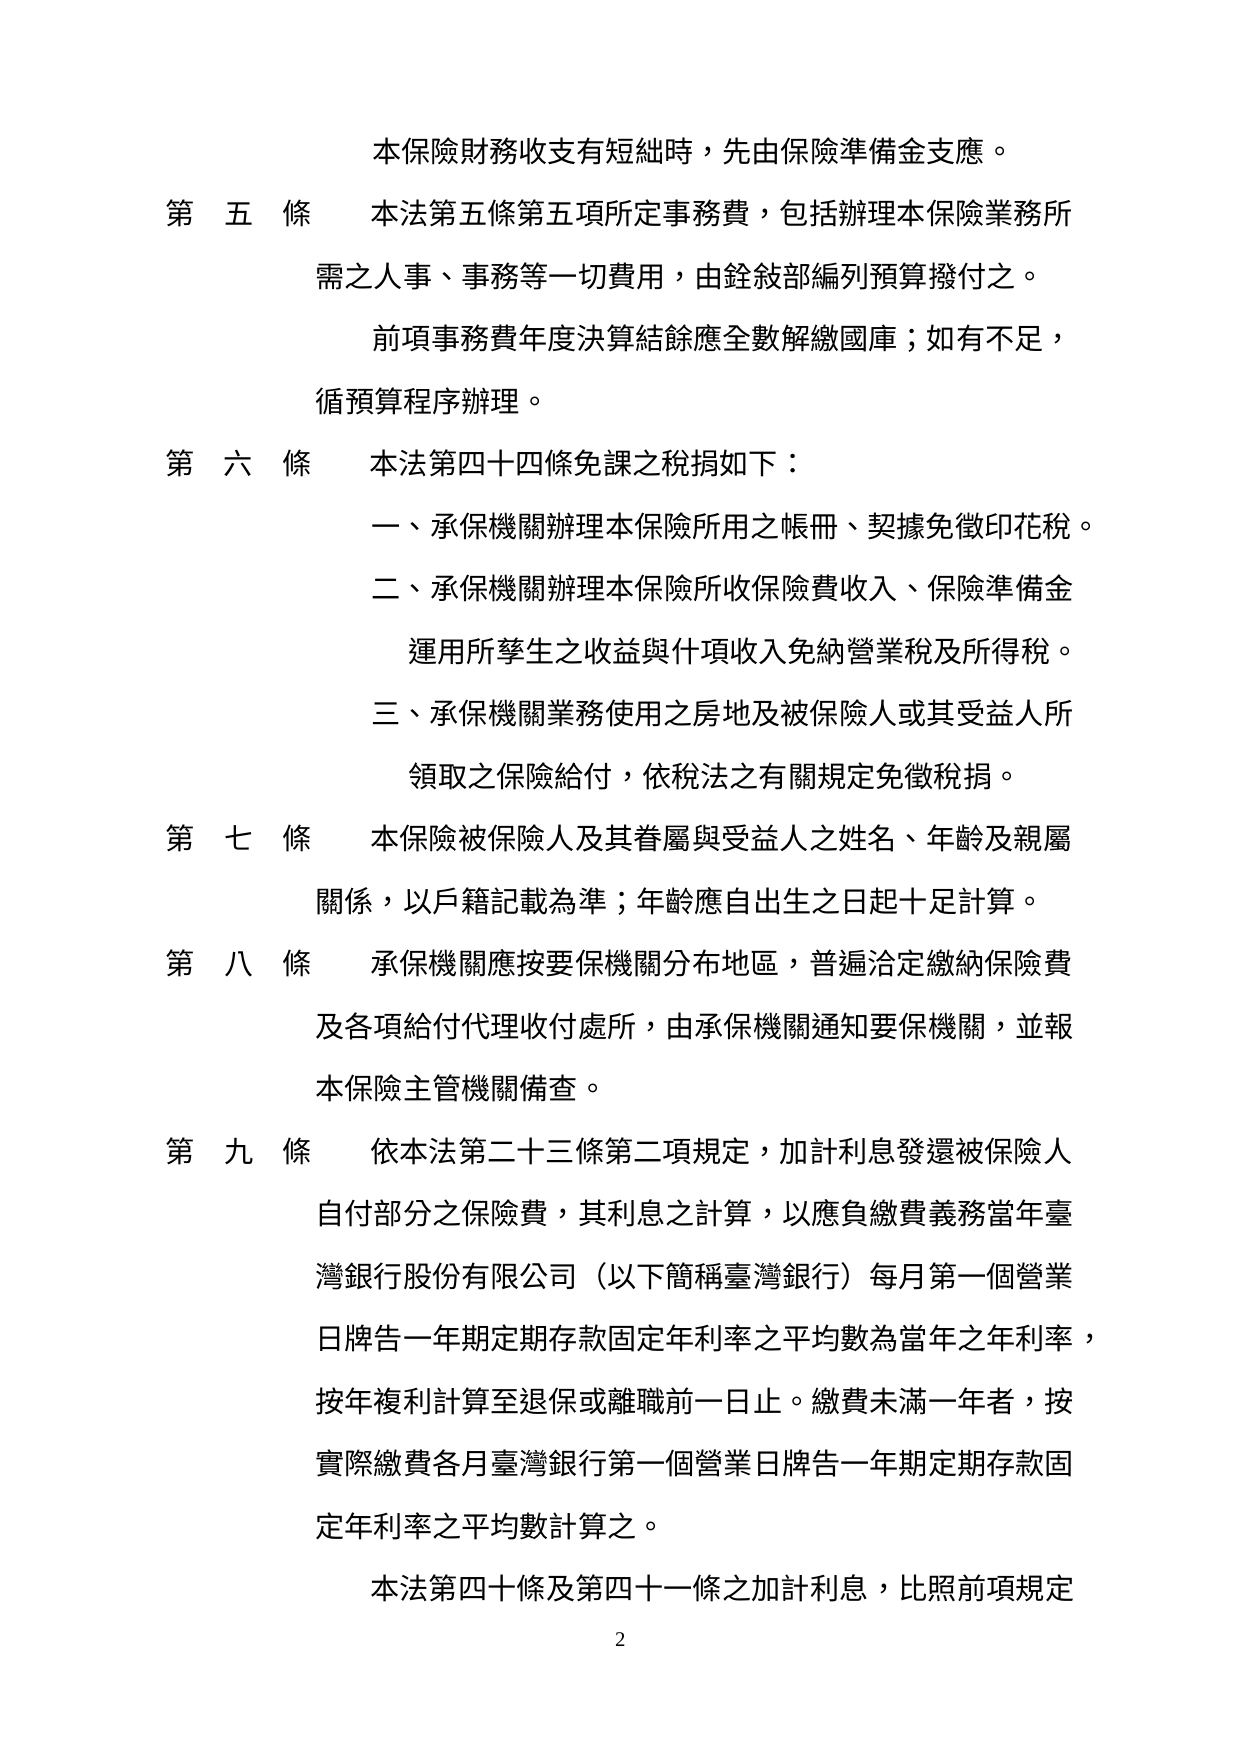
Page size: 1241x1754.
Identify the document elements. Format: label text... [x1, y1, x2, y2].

text 第 九 條 依本法第二十三條第二項規定，加計利息發還被保險人自付部分之保險費，其利息之計算，以應負繳費義務當年臺灣銀行股份有限公司（以下簡稱臺灣銀行）每月第一個營業日牌告一年期定期存款固定年利率之平均數為當年之年利率，按年複利計算至退保或離職前一日止。繳費未滿一年者，按實際繳費各月臺灣銀行第一個營業日牌告一年期定期存款固定年利率之平均數計算之。 [165, 1108, 1075, 1545]
text 前項事務費年度決算結餘應全數解繳國庫；如有不足，循預算程序辦理。 [314, 295, 1075, 420]
text 第 五 條 本法第五條第五項所定事務費，包括辦理本保險業務所需之人事、事務等一切費用，由銓敍部編列預算撥付之。 [165, 170, 1075, 295]
text 本法第四十條及第四十一條之加計利息，比照前項規定 [315, 1545, 1075, 1608]
text 二、承保機關辦理本保險所收保險費收入、保險準備金運用所孳生之收益與什項收入免納營業稅及所得稅。 [371, 545, 1075, 670]
text 本保險財務收支有短絀時，先由保險準備金支應。 [259, 108, 1075, 170]
text 第 八 條 承保機關應按要保機關分布地區，普遍洽定繳納保險費及各項給付代理收付處所，由承保機關通知要保機關，並報本保險主管機關備查。 [165, 920, 1075, 1108]
text 一、承保機關辦理本保險所用之帳冊、契據免徵印花稅。 [371, 483, 1075, 545]
text 第 六 條 本法第四十四條免課之稅捐如下： [165, 420, 1075, 483]
text 第 七 條 本保險被保險人及其眷屬與受益人之姓名、年齡及親屬關係，以戶籍記載為準；年齡應自出生之日起十足計算。 [165, 795, 1075, 920]
text 三、承保機關業務使用之房地及被保險人或其受益人所領取之保險給付，依稅法之有關規定免徵稅捐。 [371, 670, 1075, 795]
